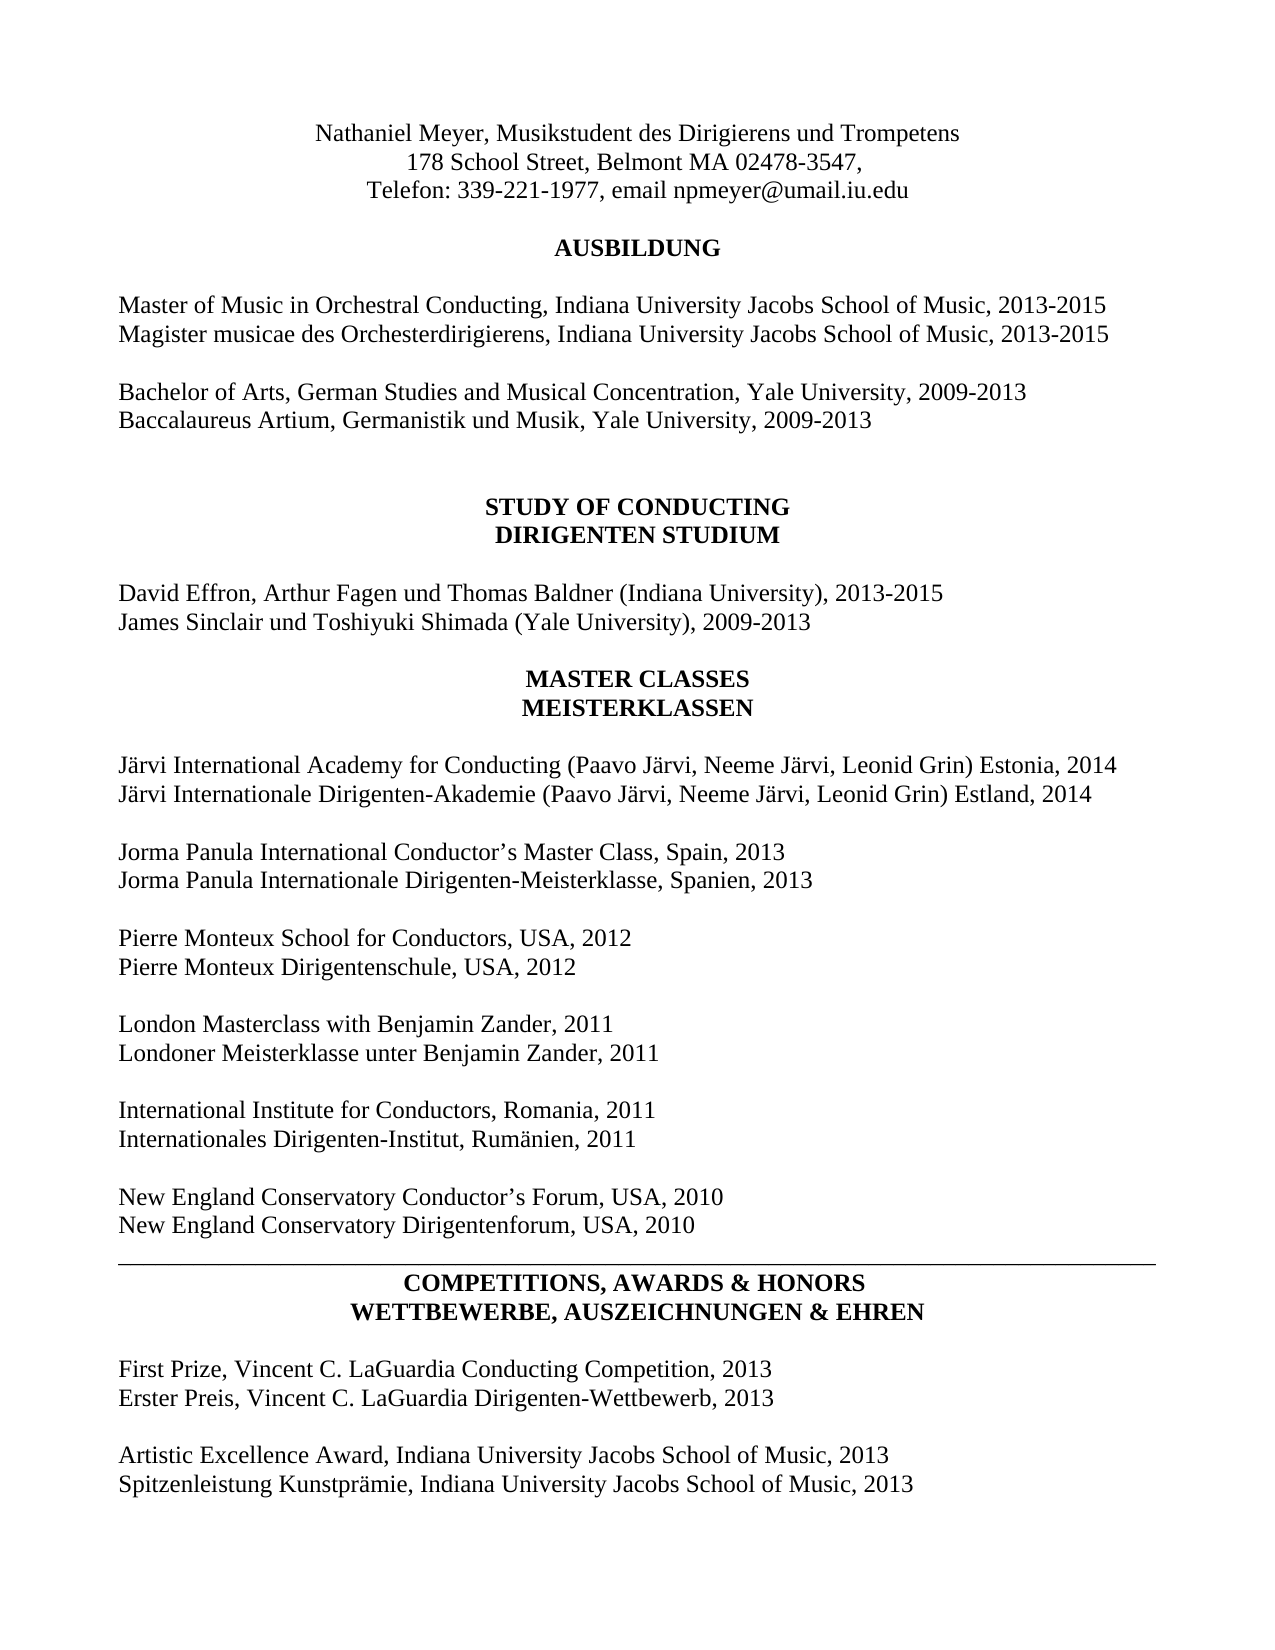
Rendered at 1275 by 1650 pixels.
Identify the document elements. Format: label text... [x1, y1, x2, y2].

text Pierre Monteux School for Conductors, USA, 2012 [118, 923, 1157, 952]
text Master of Music in Orchestral Conducting, Indiana University Jacobs School of Music, 2013-2015 [118, 291, 1157, 319]
text Artistic Excellence Award, Indiana University Jacobs School of Music, 2013 [118, 1441, 1157, 1469]
text Jorma Panula Internationale Dirigenten-Meisterklasse, Spanien, 2013 [118, 866, 1157, 894]
text Nathaniel Meyer, Musikstudent des Dirigierens und Trompetens [118, 118, 1157, 147]
text STUDY OF CONDUCTING [118, 492, 1157, 521]
text International Institute for Conductors, Romania, 2011 [118, 1096, 1157, 1124]
text Telefon: 339-221-1977, email npmeyer@umail.iu.edu [118, 176, 1157, 204]
text MEISTERKLASSEN [118, 693, 1157, 722]
text Londoner Meisterklasse unter Benjamin Zander, 2011 [118, 1038, 1157, 1067]
text Spitzenleistung Kunstprämie, Indiana University Jacobs School of Music, 2013 [118, 1469, 1157, 1498]
text MASTER CLASSES [118, 664, 1157, 693]
text ___________________________________________________________________________________ [118, 1239, 1157, 1268]
text New England Conservatory Dirigentenforum, USA, 2010 [118, 1211, 1157, 1239]
text London Masterclass with Benjamin Zander, 2011 [118, 1009, 1157, 1038]
text Baccalaureus Artium, Germanistik und Musik, Yale University, 2009-2013 [118, 406, 1157, 434]
text Bachelor of Arts, German Studies and Musical Concentration, Yale University, 2009-2013 [118, 377, 1157, 406]
text COMPETITIONS, AWARDS & HONORS [118, 1268, 1157, 1297]
text James Sinclair und Toshiyuki Shimada (Yale University), 2009-2013 [118, 607, 1157, 636]
text Järvi Internationale Dirigenten-Akademie (Paavo Järvi, Neeme Järvi, Leonid Grin) Estland, 2014 [118, 779, 1157, 808]
text David Effron, Arthur Fagen und Thomas Baldner (Indiana University), 2013-2015 [118, 578, 1157, 607]
text First Prize, Vincent C. LaGuardia Conducting Competition, 2013 [118, 1354, 1157, 1383]
text DIRIGENTEN STUDIUM [118, 521, 1157, 549]
text Pierre Monteux Dirigentenschule, USA, 2012 [118, 952, 1157, 981]
text Erster Preis, Vincent C. LaGuardia Dirigenten-Wettbewerb, 2013 [118, 1383, 1157, 1412]
text 178 School Street, Belmont MA 02478-3547, [118, 147, 1157, 176]
text Jorma Panula International Conductor’s Master Class, Spain, 2013 [118, 837, 1157, 866]
text New England Conservatory Conductor’s Forum, USA, 2010 [118, 1182, 1157, 1211]
text Internationales Dirigenten-Institut, Rumänien, 2011 [118, 1124, 1157, 1153]
text Järvi International Academy for Conducting (Paavo Järvi, Neeme Järvi, Leonid Grin) Estonia, 2014 [118, 751, 1157, 779]
text WETTBEWERBE, AUSZEICHNUNGEN & EHREN [118, 1297, 1157, 1326]
text Magister musicae des Orchesterdirigierens, Indiana University Jacobs School of Music, 2013-2015 [118, 319, 1157, 348]
text AUSBILDUNG [118, 233, 1157, 262]
